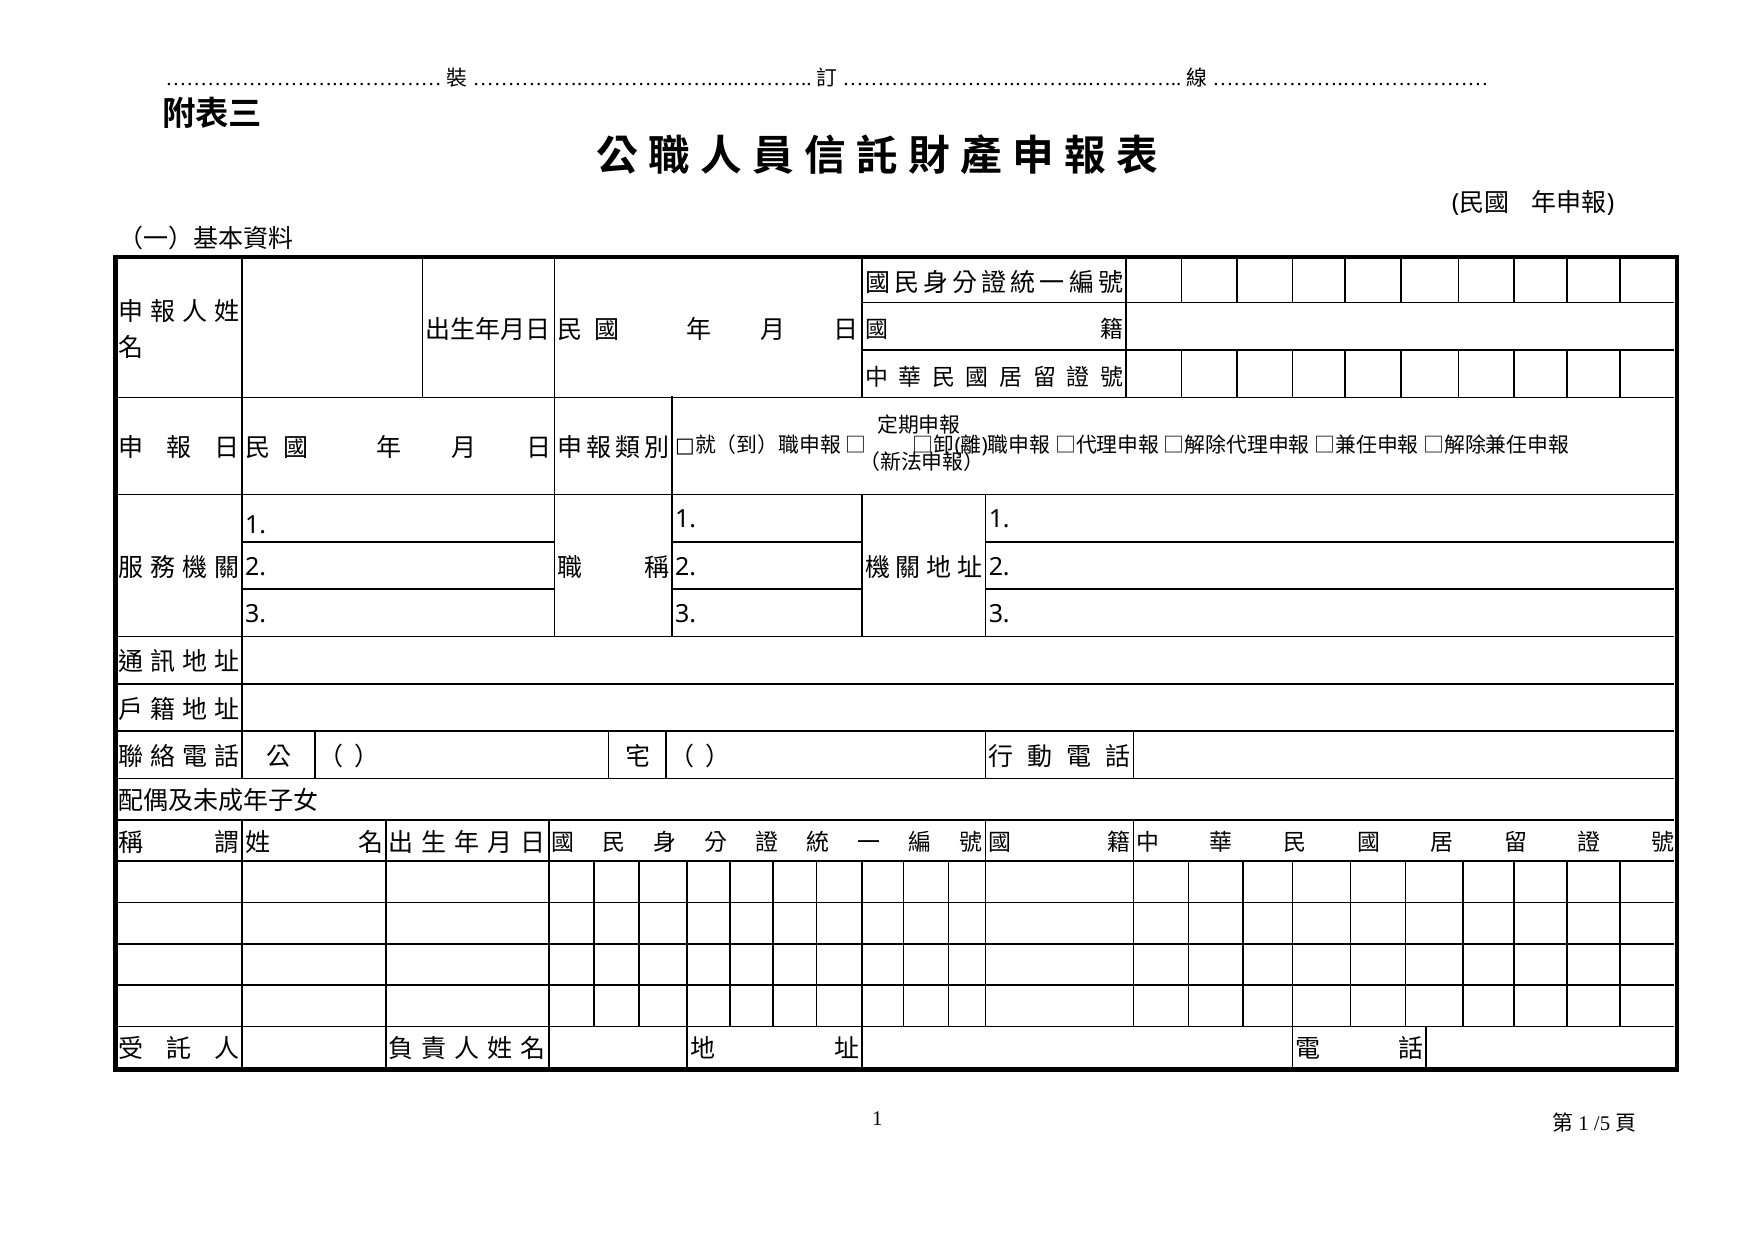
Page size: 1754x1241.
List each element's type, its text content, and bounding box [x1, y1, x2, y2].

table_cell [1621, 902, 1675, 943]
table_cell [1293, 986, 1350, 1026]
table_cell [904, 903, 948, 943]
table_cell [688, 945, 729, 984]
table_cell [774, 986, 816, 1026]
table_cell [904, 862, 948, 902]
table_cell [118, 903, 241, 943]
table_cell [1464, 862, 1513, 902]
table_cell [387, 903, 548, 943]
table_header [1621, 259, 1675, 302]
table_cell [1244, 986, 1292, 1026]
table_cell 國籍 [863, 303, 1125, 349]
table_cell [986, 986, 1133, 1026]
table_cell 申報類別 [555, 398, 671, 494]
table_header [1127, 259, 1181, 302]
table_cell [731, 862, 772, 902]
table_cell 2. [243, 543, 554, 588]
table_cell [1351, 986, 1405, 1026]
table_cell [1568, 945, 1619, 984]
table_cell [1189, 986, 1242, 1026]
text (民國 年申報) [118, 182, 1614, 218]
table_cell [1464, 903, 1513, 943]
table_cell 地 址 [688, 1027, 861, 1067]
table_header [243, 259, 422, 396]
table_cell [1621, 860, 1675, 902]
table_cell [118, 986, 241, 1026]
table_cell [1189, 945, 1242, 984]
table_header [1402, 259, 1458, 302]
table_cell [688, 903, 729, 943]
table_cell [1464, 945, 1513, 984]
table_header [1293, 259, 1344, 302]
table_cell [904, 945, 948, 984]
table_cell [949, 945, 985, 984]
table_cell [731, 986, 772, 1026]
table_cell [1238, 351, 1292, 396]
table_cell [1293, 945, 1350, 984]
table_cell [986, 862, 1133, 902]
table_cell [949, 903, 985, 943]
table_cell [550, 1027, 686, 1067]
table_cell [1406, 903, 1462, 943]
table_cell [949, 862, 985, 902]
table_cell [688, 862, 729, 902]
table_cell 3. [986, 588, 1675, 636]
table_cell 職稱 [555, 495, 671, 636]
table_cell [1244, 945, 1292, 984]
text 公 職 人 員 信 託 財 產 申 報 表 [118, 87, 1636, 182]
table_cell [1515, 986, 1566, 1026]
table_cell [550, 986, 593, 1026]
table_cell 1. [243, 495, 554, 541]
table_cell [817, 986, 861, 1026]
table_cell [118, 862, 241, 902]
table_cell 配偶及未成年子女 [118, 778, 1675, 819]
table_cell [243, 862, 385, 902]
table_cell [1568, 351, 1619, 396]
table_cell 1. [986, 494, 1675, 541]
table_header 國民身分證統一編號 [863, 259, 1125, 302]
table_cell [595, 903, 638, 943]
table_cell [1127, 302, 1675, 349]
table_cell [731, 945, 772, 984]
table_cell 行動電話 [986, 732, 1133, 777]
table_cell [863, 1027, 1292, 1067]
table_cell [1293, 351, 1344, 396]
table_cell 宅 [609, 732, 665, 777]
table_cell [1134, 986, 1188, 1026]
table_cell [1244, 862, 1292, 902]
table_cell [1406, 986, 1462, 1026]
table_cell [387, 986, 548, 1026]
table_cell 服務機關 [118, 495, 241, 636]
table_cell [243, 945, 385, 984]
table_header [1568, 259, 1619, 302]
table_cell [243, 683, 1675, 730]
table_header [1346, 259, 1400, 302]
table_cell [774, 862, 816, 902]
table_cell [1351, 903, 1405, 943]
table_cell 申報日 [118, 398, 241, 494]
table_header [1459, 259, 1513, 302]
table_cell [1402, 351, 1458, 396]
table_cell [550, 903, 593, 943]
table_cell [817, 903, 861, 943]
text 附表三 [133, 87, 291, 135]
table_cell [550, 945, 593, 984]
table_cell 1. [673, 495, 861, 541]
table_cell [1568, 862, 1619, 902]
table_header [1515, 259, 1566, 302]
table_cell [986, 945, 1133, 984]
table_cell [863, 903, 903, 943]
table_cell [1244, 903, 1292, 943]
table_cell [243, 636, 1675, 683]
table_cell [1406, 862, 1462, 902]
table_cell 稱謂 [118, 821, 241, 860]
table_cell [243, 986, 385, 1026]
table_cell [1464, 986, 1513, 1026]
table_cell [817, 862, 861, 902]
table_cell 國籍 [986, 821, 1133, 860]
table_cell [1134, 730, 1675, 777]
table_cell 民國 年 月 日 [243, 398, 554, 494]
table_cell [1189, 903, 1242, 943]
table_cell 3. [673, 590, 861, 636]
table_cell [1621, 984, 1675, 1026]
table_cell [640, 945, 686, 984]
table_cell [1515, 903, 1566, 943]
table_cell [774, 945, 816, 984]
table_cell [817, 945, 861, 984]
table_cell [1182, 351, 1236, 396]
table_cell [1515, 945, 1566, 984]
table_cell [1621, 349, 1675, 396]
table_header [1182, 259, 1236, 302]
table_cell 聯絡電話 [118, 732, 241, 777]
table_cell 3. [243, 590, 554, 636]
table_header 民國 年 月 日 [555, 259, 861, 396]
table_header 出生年月日 [423, 259, 554, 396]
table_cell [1515, 862, 1566, 902]
table_cell [1515, 351, 1566, 396]
table_cell [1621, 943, 1675, 984]
table_cell [118, 945, 241, 984]
table_cell 受託人 [118, 1027, 241, 1067]
table_cell [550, 862, 593, 902]
table_cell □就（到）職申報 □ □卸(離)職申報 □代理申報 □解除代理申報 □兼任申報 □解除兼任申報 [673, 396, 1675, 494]
table_cell [688, 986, 729, 1026]
table_cell 公 [243, 732, 314, 777]
table_cell [1568, 903, 1619, 943]
table_cell [595, 986, 638, 1026]
text （一）基本資料 [118, 218, 1614, 254]
table_cell [1406, 945, 1462, 984]
table_cell 中華民國居留證號 [1134, 819, 1675, 860]
table_cell 2. [986, 541, 1675, 588]
table_cell [863, 986, 903, 1026]
table_cell [1351, 945, 1405, 984]
table_cell 電 話 [1293, 1027, 1425, 1067]
table_cell 出生年月日 [387, 821, 548, 860]
table_cell [595, 862, 638, 902]
table_cell 負責人姓名 [387, 1027, 548, 1067]
table_cell 通訊地址 [118, 637, 241, 683]
table_header 申報人姓名 [118, 259, 241, 396]
table_cell [774, 903, 816, 943]
table_cell [1293, 862, 1350, 902]
table_cell 中華民國居留證號 [863, 351, 1125, 396]
table_cell [1134, 903, 1188, 943]
table_cell [1134, 862, 1188, 902]
table_cell [1127, 351, 1181, 396]
table_cell [863, 945, 903, 984]
table_cell [986, 903, 1133, 943]
table_cell [904, 986, 948, 1026]
table_cell [243, 1027, 385, 1067]
table_cell （ ） [667, 732, 985, 777]
table_cell [640, 903, 686, 943]
table_cell [731, 903, 772, 943]
table_cell （ ） [316, 732, 608, 777]
table_cell 戶籍地址 [118, 685, 241, 730]
table_cell [387, 945, 548, 984]
table_cell [1427, 1026, 1675, 1067]
table_cell [863, 862, 903, 902]
table_header [1238, 259, 1292, 302]
table_cell [949, 986, 985, 1026]
table_cell 國民身分證統一編號 [550, 821, 985, 860]
table_cell [1134, 945, 1188, 984]
table_cell [243, 903, 385, 943]
table_cell [1346, 351, 1400, 396]
table_cell [595, 945, 638, 984]
table_cell [387, 862, 548, 902]
table_cell [1189, 862, 1242, 902]
table_cell [1459, 351, 1513, 396]
table_cell 2. [673, 543, 861, 588]
table_cell 姓名 [243, 821, 385, 860]
table_cell [640, 862, 686, 902]
table_cell [1293, 903, 1350, 943]
table_cell [640, 986, 686, 1026]
table_cell 機關地址 [863, 495, 985, 636]
table_cell [1568, 986, 1619, 1026]
table_cell [1351, 862, 1405, 902]
